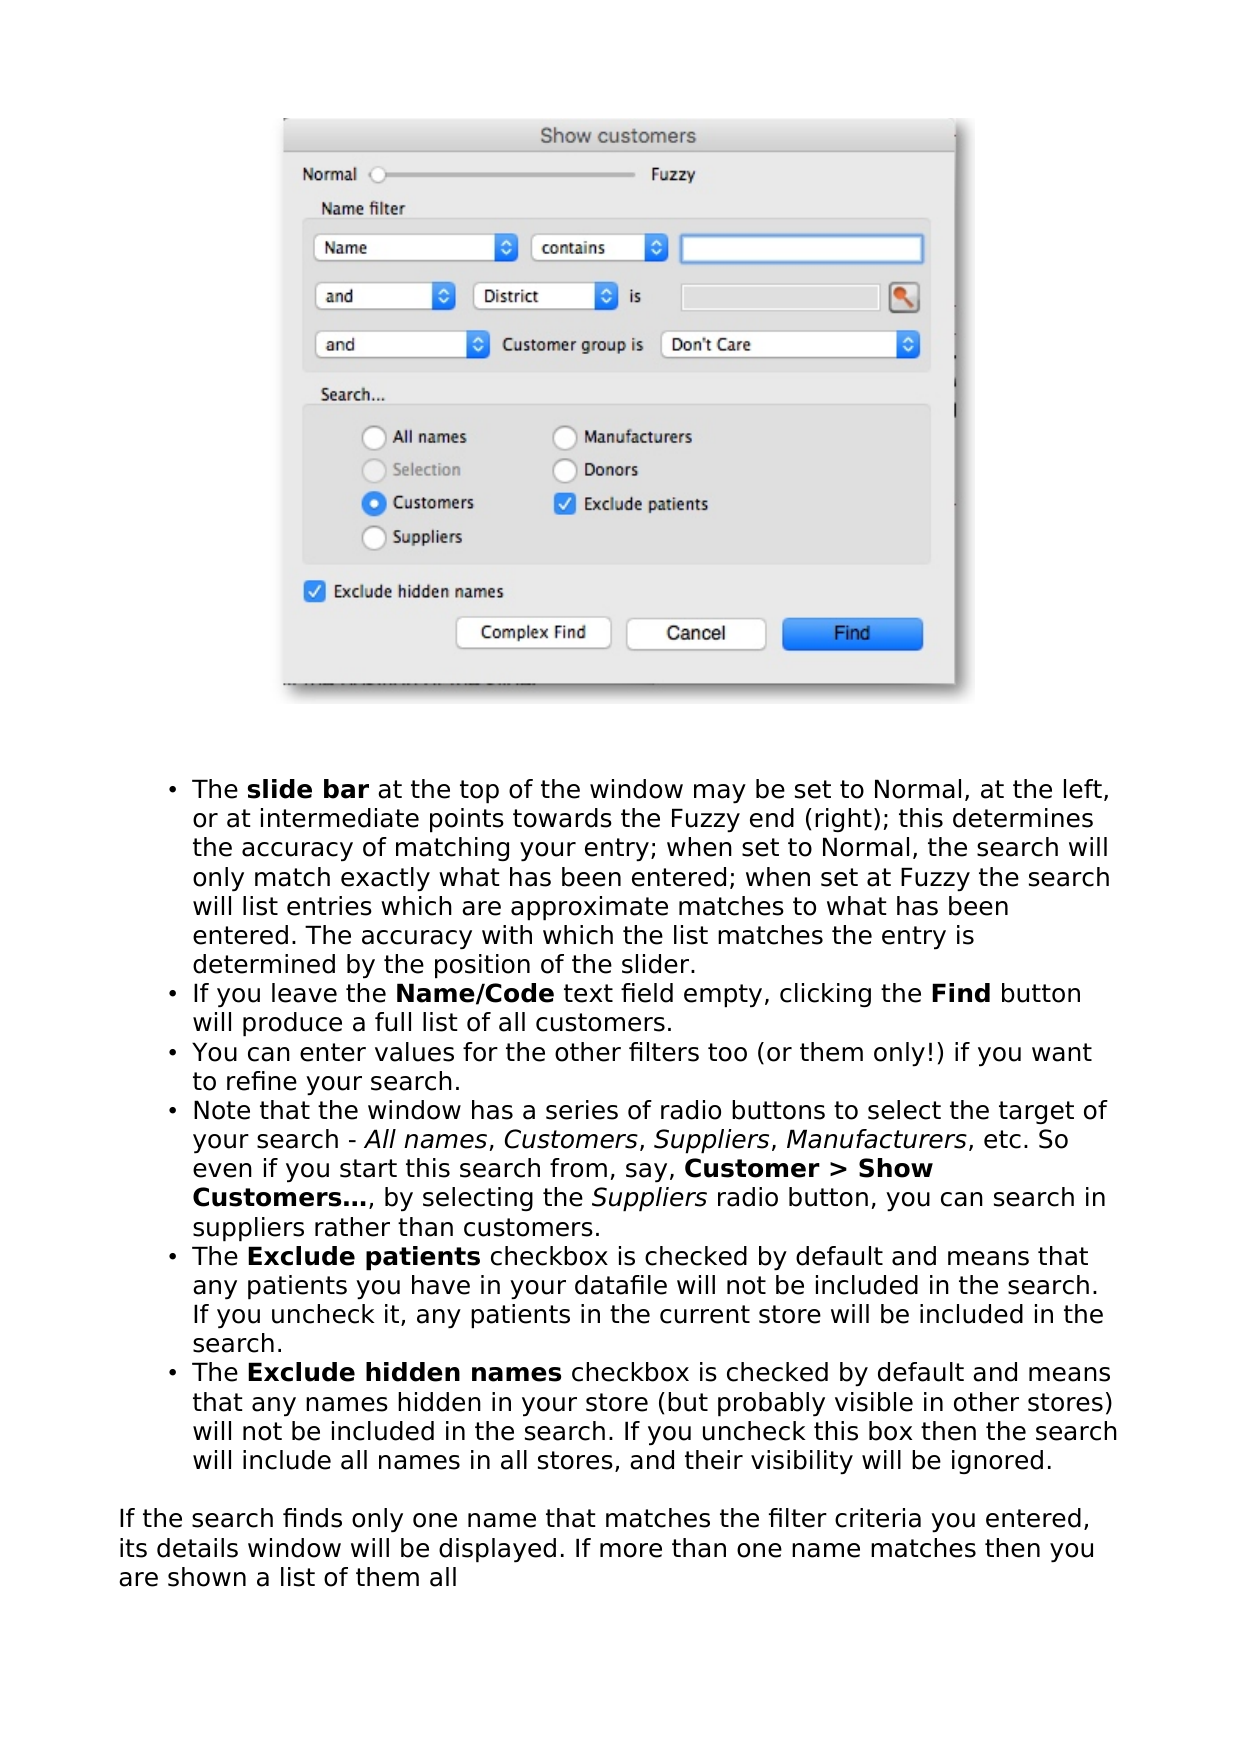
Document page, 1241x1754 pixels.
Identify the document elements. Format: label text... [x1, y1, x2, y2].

picture [265, 118, 975, 704]
text If the search finds only one name that matches the filter criteria you entered, its details window will be displayed. If more than one name matches then you are shown a list of them all [118, 1505, 1122, 1592]
list You can enter values for the other filters too (or them only!) if you want to refine your search. [177, 1038, 1122, 1096]
list Note that the window has a series of radio buttons to select the target of your search - All names, Customers, Suppliers, Manufacturers, etc. So even if you start this search from, say, Customer > Show Customers…, by selecting the Suppliers radio button, you can search in suppliers rather than customers. [177, 1096, 1122, 1242]
list The Exclude patients checkbox is checked by default and means that any patients you have in your datafile will not be included in the search. If you uncheck it, any patients in the current store will be included in the search. [177, 1242, 1122, 1358]
list The Exclude hidden names checkbox is checked by default and means that any names hidden in your store (but probably visible in other stores) will not be included in the search. If you uncheck this box then the search will include all names in all stores, and their visibility will be ignored. [177, 1358, 1122, 1475]
list If you leave the Name/Code text field empty, clicking the Find button will produce a full list of all customers. [177, 979, 1122, 1038]
list The slide bar at the top of the window may be set to Normal, at the left, or at intermediate points towards the Fuzzy end (right); this determines the accuracy of matching your entry; when set to Normal, the search will only match exactly what has been entered; when set at Fuzzy the search will list entries which are approximate matches to what has been entered. The accuracy with which the list matches the entry is determined by the position of the slider. [177, 775, 1122, 979]
